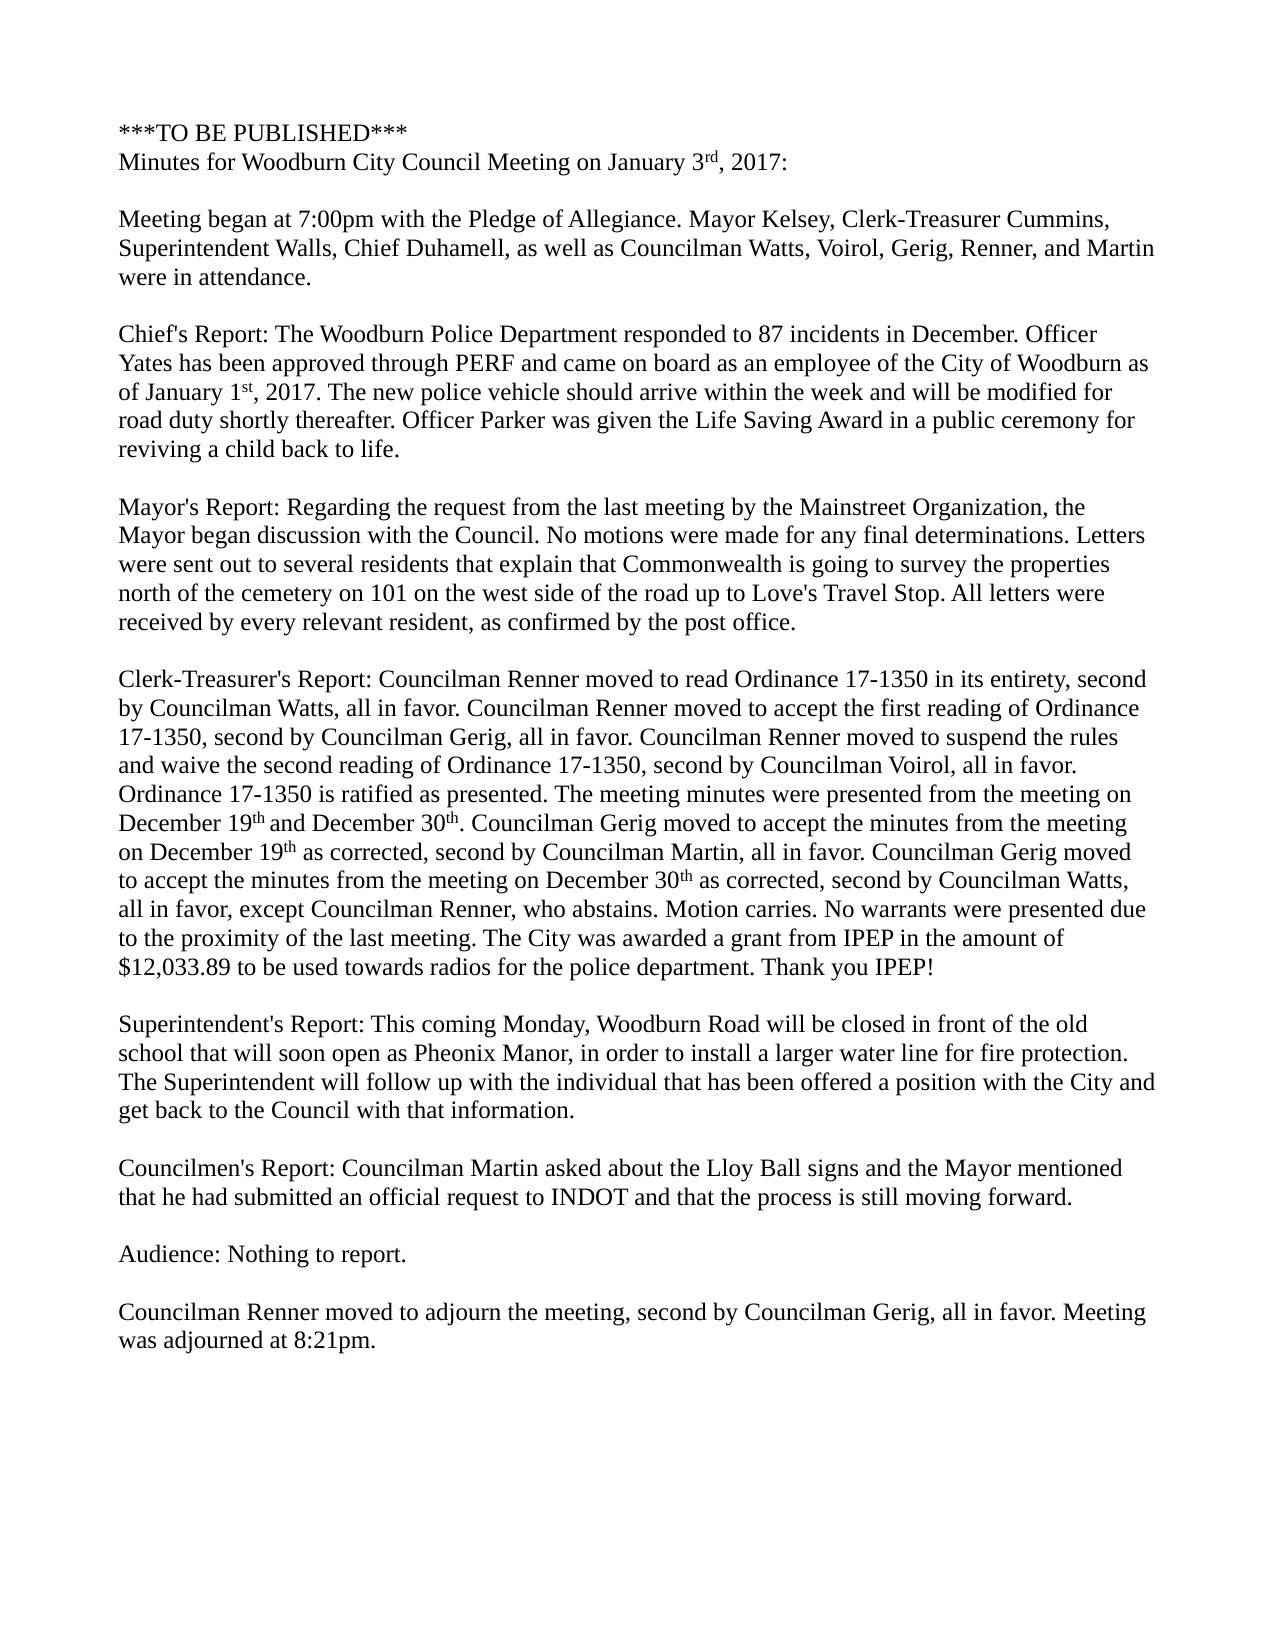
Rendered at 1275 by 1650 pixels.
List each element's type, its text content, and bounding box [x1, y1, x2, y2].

text ***TO BE PUBLISHED*** [118, 118, 1157, 147]
text Chief's Report: The Woodburn Police Department responded to 87 incidents in December. Officer Yates has been approved through PERF and came on board as an employee of the City of Woodburn as of January 1st, 2017. The new police vehicle should arrive within the week and will be modified for road duty shortly thereafter. Officer Parker was given the Life Saving Award in a public ceremony for reviving a child back to life. [118, 319, 1157, 463]
text Superintendent's Report: This coming Monday, Woodburn Road will be closed in front of the old school that will soon open as Pheonix Manor, in order to install a larger water line for fire protection. The Superintendent will follow up with the individual that has been offered a position with the City and get back to the Council with that information. [118, 1009, 1157, 1124]
text Minutes for Woodburn City Council Meeting on January 3rd, 2017: [118, 147, 1157, 176]
text Councilman Renner moved to adjourn the meeting, second by Councilman Gerig, all in favor. Meeting was adjourned at 8:21pm. [118, 1297, 1157, 1354]
text Councilmen's Report: Councilman Martin asked about the Lloy Ball signs and the Mayor mentioned that he had submitted an official request to INDOT and that the process is still moving forward. [118, 1153, 1157, 1211]
text Mayor's Report: Regarding the request from the last meeting by the Mainstreet Organization, the Mayor began discussion with the Council. No motions were made for any final determinations. Letters were sent out to several residents that explain that Commonwealth is going to survey the properties north of the cemetery on 101 on the west side of the road up to Love's Travel Stop. All letters were received by every relevant resident, as confirmed by the post office. [118, 492, 1157, 636]
text Audience: Nothing to report. [118, 1239, 1157, 1268]
text Clerk-Treasurer's Report: Councilman Renner moved to read Ordinance 17-1350 in its entirety, second by Councilman Watts, all in favor. Councilman Renner moved to accept the first reading of Ordinance 17-1350, second by Councilman Gerig, all in favor. Councilman Renner moved to suspend the rules and waive the second reading of Ordinance 17-1350, second by Councilman Voirol, all in favor. Ordinance 17-1350 is ratified as presented. The meeting minutes were presented from the meeting on December 19th and December 30th. Councilman Gerig moved to accept the minutes from the meeting on December 19th as corrected, second by Councilman Martin, all in favor. Councilman Gerig moved to accept the minutes from the meeting on December 30th as corrected, second by Councilman Watts, all in favor, except Councilman Renner, who abstains. Motion carries. No warrants were presented due to the proximity of the last meeting. The City was awarded a grant from IPEP in the amount of $12,033.89 to be used towards radios for the police department. Thank you IPEP! [118, 664, 1157, 981]
text Meeting began at 7:00pm with the Pledge of Allegiance. Mayor Kelsey, Clerk-Treasurer Cummins, Superintendent Walls, Chief Duhamell, as well as Councilman Watts, Voirol, Gerig, Renner, and Martin were in attendance. [118, 204, 1157, 291]
